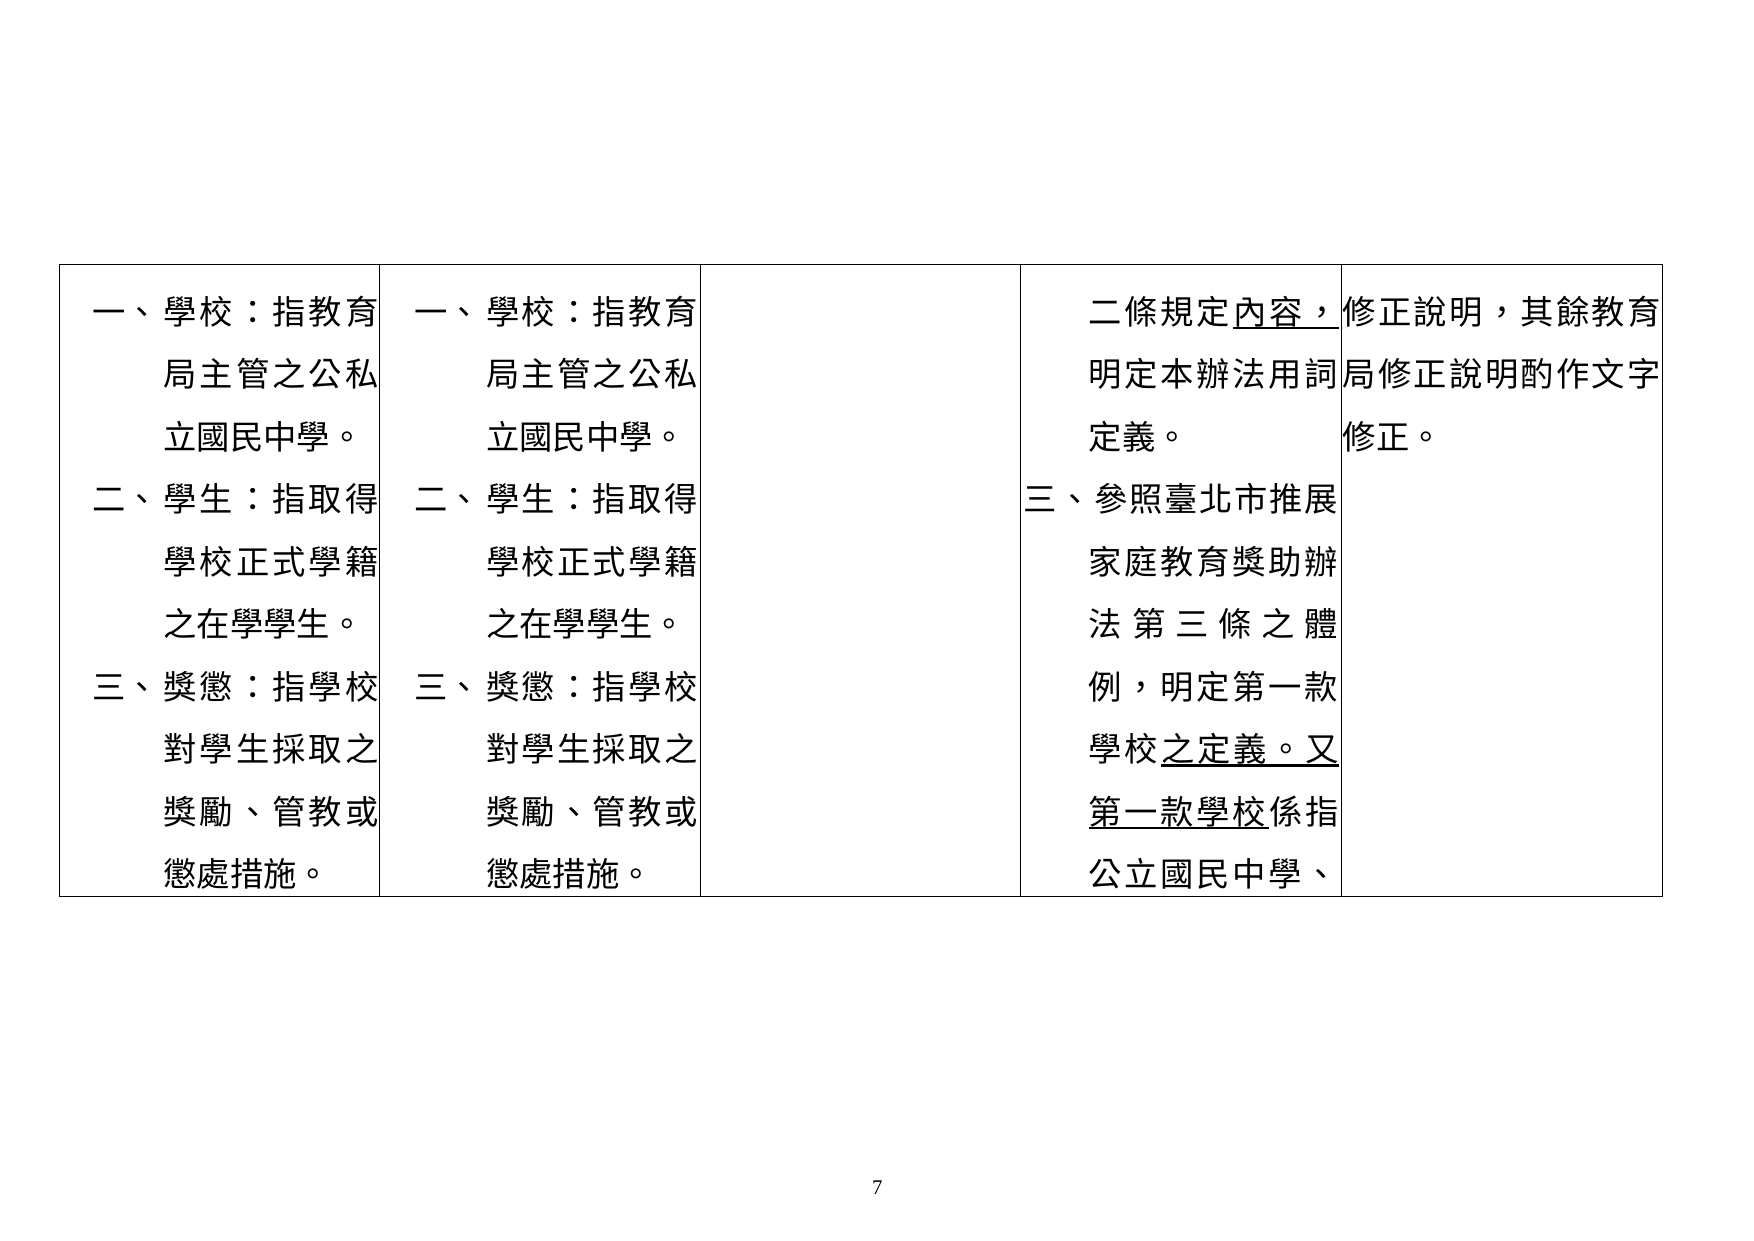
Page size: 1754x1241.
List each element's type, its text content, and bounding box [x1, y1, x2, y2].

table_cell 一、 學校：指教育局主管之公私立國民中學。 二、 學生：指取得學校正式學籍之在學學生。 三、 獎懲：指學校對學生採取之獎勵、管教或懲處措施。 [60, 265, 379, 896]
table_cell 修正說明，其餘教育局修正說明酌作文字修正。 [1342, 265, 1662, 896]
table_cell [701, 265, 1020, 896]
table_cell 一、 學校：指教育局主管之公私立國民中學。 二、 學生：指取得學校正式學籍之在學學生。 三、 獎懲：指學校對學生採取之獎勵、管教或懲處措施。 [380, 265, 700, 896]
table_cell 二條規定內容，明定本辦法用詞定義。 三、參照臺北市推展家庭教育獎助辦法第三條之體例，明定第一款學校之定義。又第一款學校係指公立國民中學、 [1021, 265, 1341, 896]
